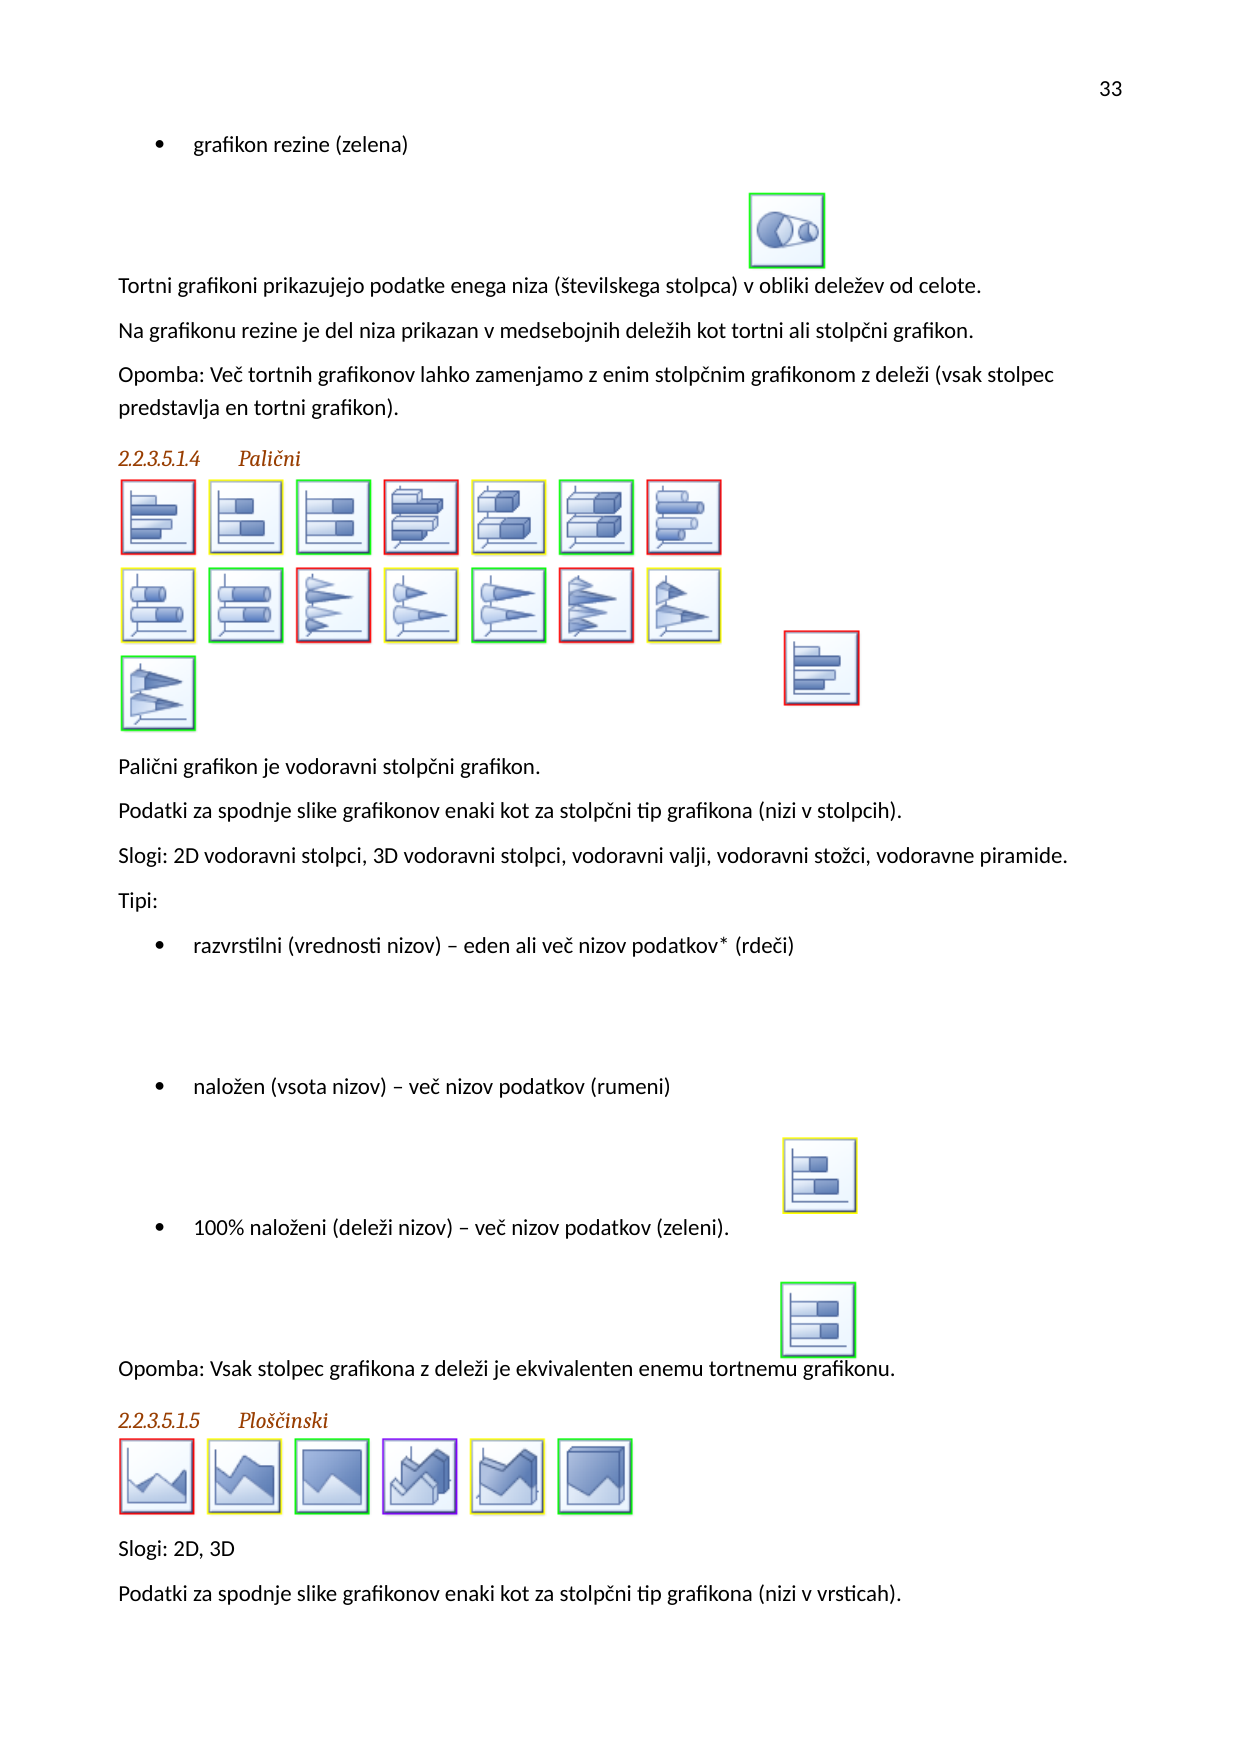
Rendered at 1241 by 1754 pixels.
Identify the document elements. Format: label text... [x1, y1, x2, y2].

text Na grafikonu rezine je del niza prikazan v medsebojnih deležih kot tortni ali stolpčni grafikon. [118, 316, 1122, 344]
subtitle Palični [118, 446, 1122, 472]
text Slogi: 2D, 3D [118, 1534, 1122, 1562]
picture [118, 1437, 636, 1518]
list naložen (vsota nizov) – več nizov podatkov (rumeni) [156, 1072, 1122, 1197]
picture [781, 1137, 858, 1214]
text Opomba: Več tortnih grafikonov lahko zamenjamo z enim stolpčnim grafikonom z deleži (vsak stolpec predstavlja en tortni grafikon). [118, 361, 1122, 421]
text Slogi: 2D vodoravni stolpci, 3D vodoravni stolpci, vodoravni valji, vodoravni stožci, vodoravne piramide. [118, 841, 1122, 869]
text Tortni grafikoni prikazujejo podatke enega niza (številskega stolpca) v obliki deležev od celote. [118, 271, 1122, 299]
text Palični grafikon je vodoravni stolpčni grafikon. [118, 752, 1122, 780]
text Podatki za spodnje slike grafikonov enaki kot za stolpčni tip grafikona (nizi v stolpcih). [118, 797, 1122, 825]
picture [746, 190, 827, 272]
picture [779, 1279, 858, 1360]
subtitle Ploščinski [118, 1407, 1122, 1434]
text Opomba: Vsak stolpec grafikona z deleži je ekvivalenten enemu tortnemu grafikonu. [118, 1354, 1122, 1382]
list grafikon rezine (zelena) [156, 130, 1122, 254]
list 100% naloženi (deleži nizov) – več nizov podatkov (zeleni). [156, 1213, 1122, 1338]
text Tipi: [118, 886, 1122, 914]
list razvrstilni (vrednosti nizov) – eden ali več nizov podatkov* (rdeči) [156, 931, 1122, 1055]
picture [781, 626, 863, 709]
picture [118, 476, 725, 736]
text Podatki za spodnje slike grafikonov enaki kot za stolpčni tip grafikona (nizi v vrsticah). [118, 1579, 1122, 1607]
